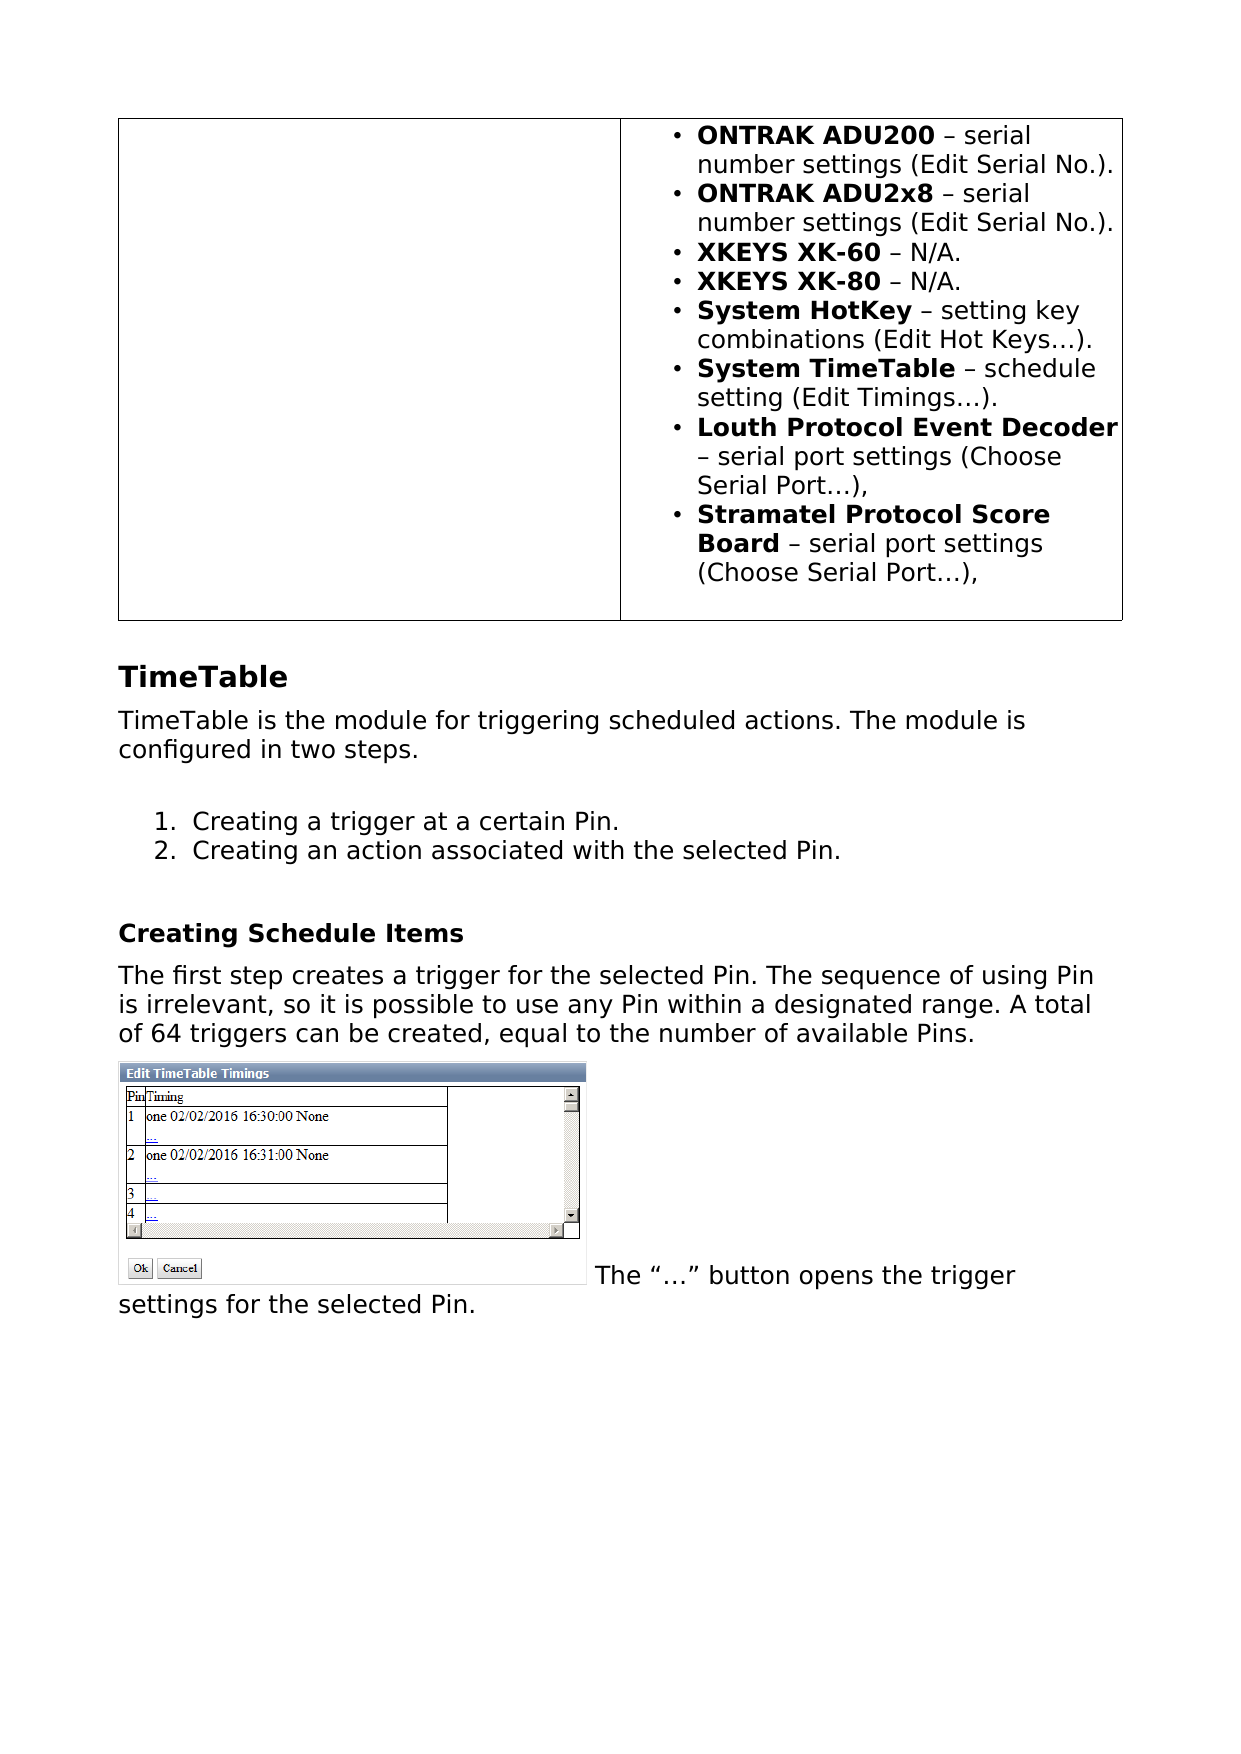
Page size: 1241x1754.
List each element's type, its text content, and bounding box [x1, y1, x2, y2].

table_cell [119, 119, 620, 620]
text The “…” button opens the trigger settings for the selected Pin. [118, 1061, 1122, 1319]
text The first step creates a trigger for the selected Pin. The sequence of using Pin is irrelevant, so it is possible to use any Pin within a designated range. A total of 64 triggers can be created, equal to the number of available Pins. [118, 961, 1122, 1049]
table_cell Additional settings. Not all devices require additional settings, the value depends on the type of device selected: ICP DAS P8R8 – N/A. ICP DAS P16R16 – N/A. ADLink PCI-7250 – N/A. ONTRAK ADU200 – serial number settings (Edit Serial No.). ONTRAK ADU2x8 – serial number settings (Edit Serial No.). XKEYS XK-60 – N/A. XKEYS XK-80 – N/A. System HotKey – setting key combinations (Edit Hot Keys…). System TimeTable – schedule setting (Edit Timings…). Louth Protocol Event Decoder – serial port settings (Choose Serial Port…), Stramatel Protocol Score Board – serial port settings (Choose Serial Port…), [621, 119, 1122, 620]
subtitle Creating Schedule Items [118, 920, 1122, 949]
list Creating an action associated with the selected Pin. [177, 836, 1122, 865]
picture [118, 1061, 587, 1285]
subtitle TimeTable [118, 660, 1122, 694]
list Creating a trigger at a certain Pin. [177, 807, 1122, 836]
text TimeTable is the module for triggering scheduled actions. The module is configured in two steps. [118, 707, 1122, 765]
